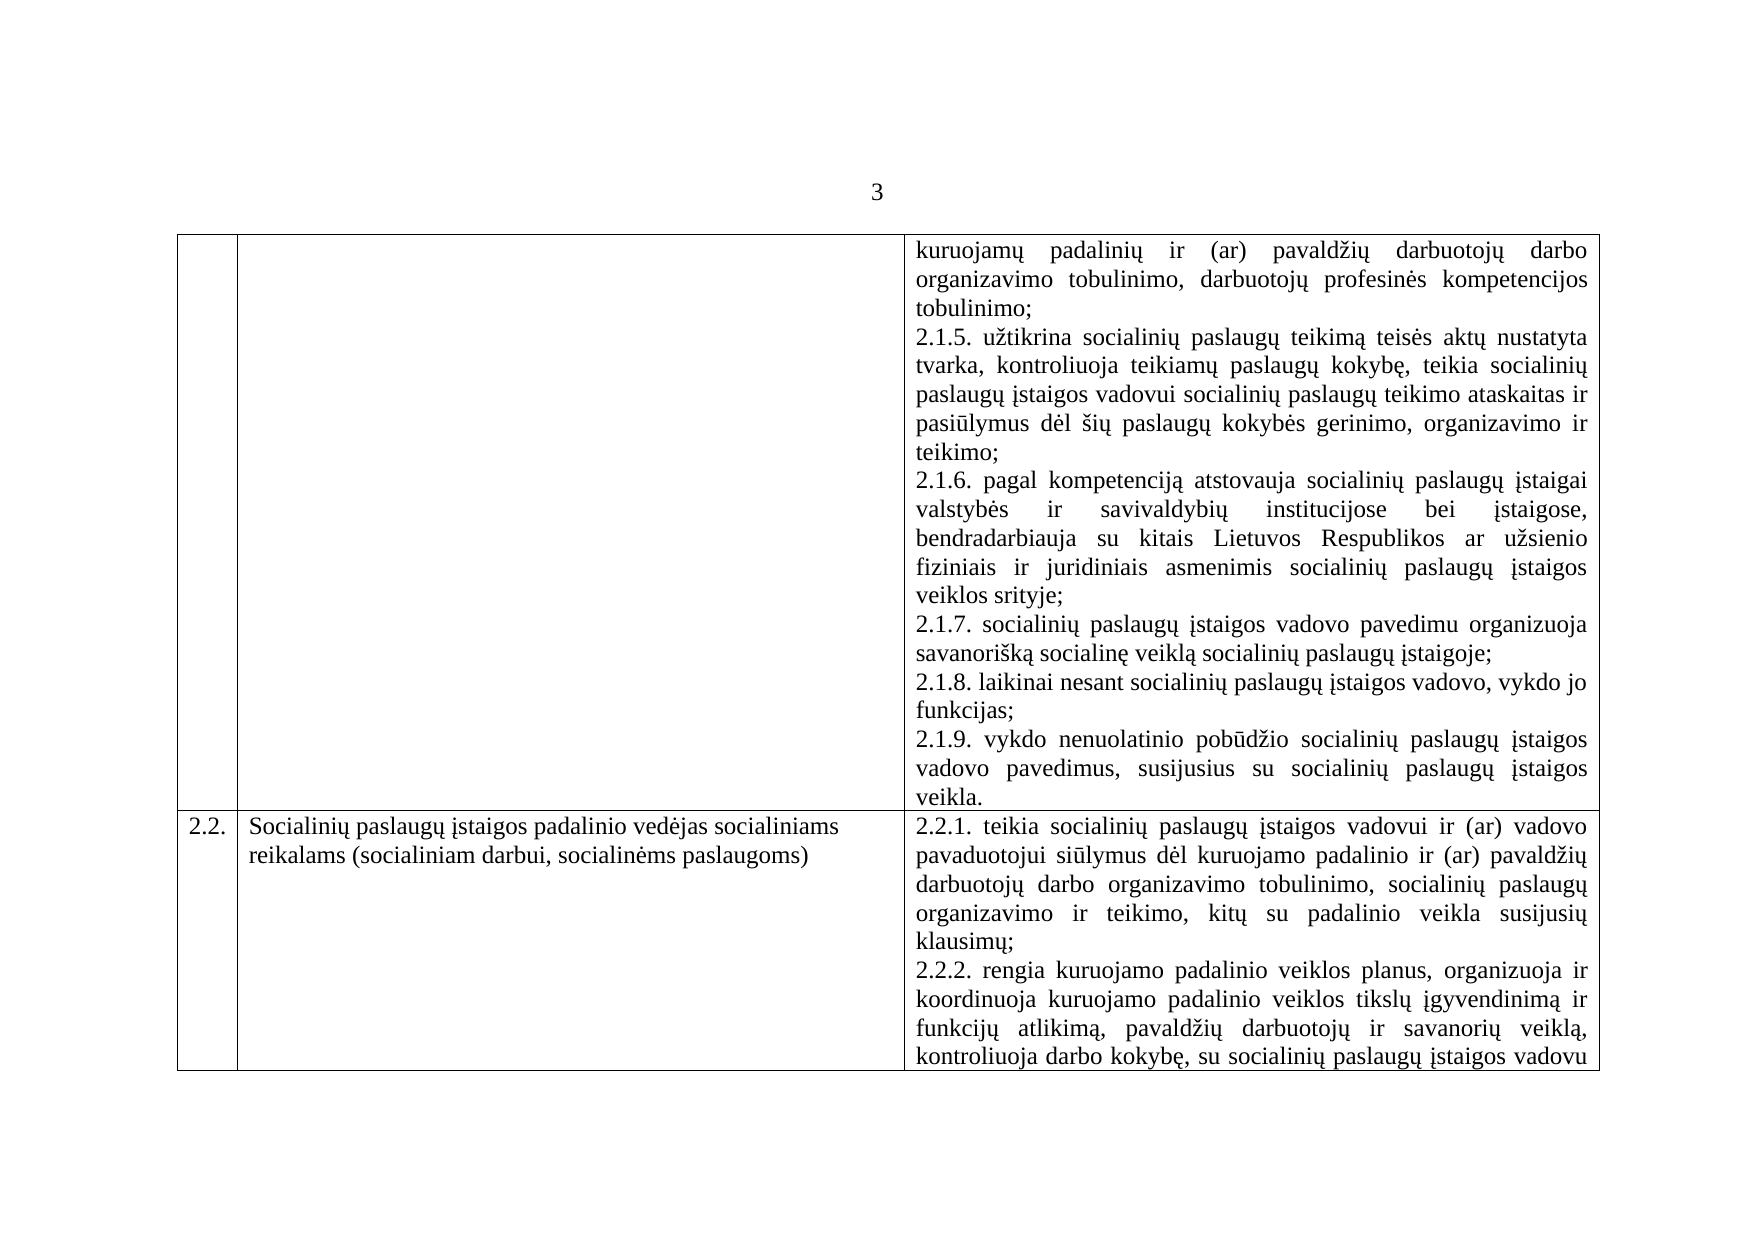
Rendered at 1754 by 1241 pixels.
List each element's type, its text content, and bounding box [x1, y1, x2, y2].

table_cell 2.2. [178, 811, 237, 1070]
table_cell [178, 235, 237, 810]
table_cell [238, 235, 904, 810]
table_cell kuruojamų padalinių ir (ar) pavaldžių darbuotojų darbo organizavimo tobulinimo, darbuotojų profesinės kompetencijos tobulinimo; 2.1.5. užtikrina socialinių paslaugų teikimą teisės aktų nustatyta tvarka, kontroliuoja teikiamų paslaugų kokybę, teikia socialinių paslaugų įstaigos vadovui socialinių paslaugų teikimo ataskaitas ir pasiūlymus dėl šių paslaugų kokybės gerinimo, organizavimo ir teikimo; 2.1.6. pagal kompetenciją atstovauja socialinių paslaugų įstaigai valstybės ir savivaldybių institucijose bei įstaigose, bendradarbiauja su kitais Lietuvos Respublikos ar užsienio fiziniais ir juridiniais asmenimis socialinių paslaugų įstaigos veiklos srityje; 2.1.7. socialinių paslaugų įstaigos vadovo pavedimu organizuoja savanorišką socialinę veiklą socialinių paslaugų įstaigoje; 2.1.8. laikinai nesant socialinių paslaugų įstaigos vadovo, vykdo jo funkcijas; 2.1.9. vykdo nenuolatinio pobūdžio socialinių paslaugų įstaigos vadovo pavedimus, susijusius su socialinių paslaugų įstaigos veikla. [905, 235, 1599, 810]
table_cell 2.2.1. teikia socialinių paslaugų įstaigos vadovui ir (ar) vadovo pavaduotojui siūlymus dėl kuruojamo padalinio ir (ar) pavaldžių darbuotojų darbo organizavimo tobulinimo, socialinių paslaugų organizavimo ir teikimo, kitų su padalinio veikla susijusių klausimų; 2.2.2. rengia kuruojamo padalinio veiklos planus, organizuoja ir koordinuoja kuruojamo padalinio veiklos tikslų įgyvendinimą ir funkcijų atlikimą, pavaldžių darbuotojų ir savanorių veiklą, kontroliuoja darbo kokybę, su socialinių paslaugų įstaigos vadovu [905, 811, 1599, 1070]
table_cell Socialinių paslaugų įstaigos padalinio vedėjas socialiniams reikalams (socialiniam darbui, socialinėms paslaugoms) [238, 811, 904, 1070]
